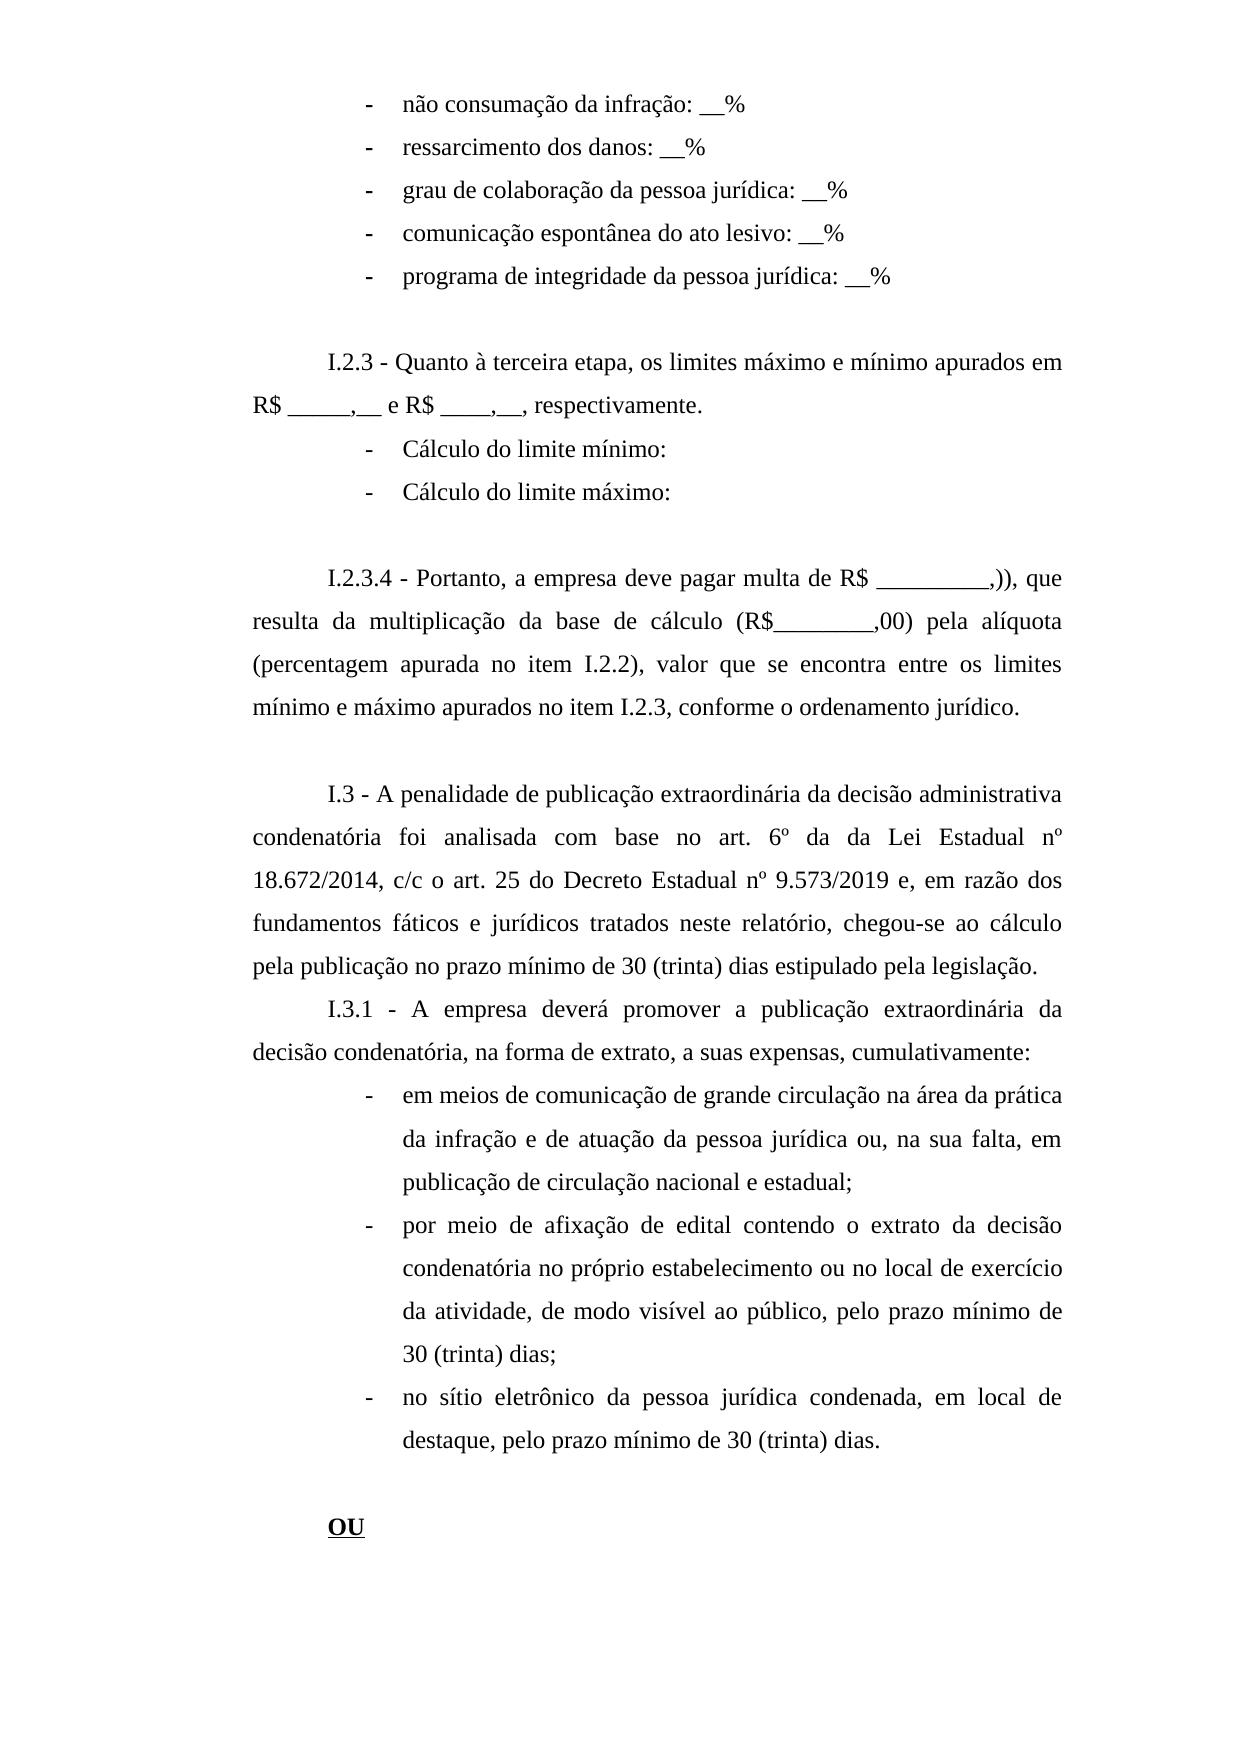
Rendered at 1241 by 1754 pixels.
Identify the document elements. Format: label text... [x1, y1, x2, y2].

text OU [252, 1512, 1063, 1541]
list programa de integridade da pessoa jurídica: __% [365, 261, 1063, 290]
list não consumação da infração: __% [365, 89, 1063, 117]
list Cálculo do limite mínimo: [365, 434, 1063, 462]
list comunicação espontânea do ato lesivo: __% [365, 218, 1063, 247]
list por meio de afixação de edital contendo o extrato da decisão condenatória no próprio estabelecimento ou no local de exercício da atividade, de modo visível ao público, pelo prazo mínimo de 30 (trinta) dias; [365, 1210, 1063, 1368]
list em meios de comunicação de grande circulação na área da prática da infração e de atuação da pessoa jurídica ou, na sua falta, em publicação de circulação nacional e estadual; [365, 1081, 1063, 1196]
list ressarcimento dos danos: __% [365, 132, 1063, 161]
text I.3.1 - A empresa deverá promover a publicação extraordinária da decisão condenatória, na forma de extrato, a suas expensas, cumulativamente: [252, 994, 1063, 1066]
text I.2.3 - Quanto à terceira etapa, os limites máximo e mínimo apurados em R$ _____,__ e R$ ____,__, respectivamente. [252, 347, 1063, 419]
list no sítio eletrônico da pessoa jurídica condenada, em local de destaque, pelo prazo mínimo de 30 (trinta) dias. [365, 1382, 1063, 1454]
list Cálculo do limite máximo: [365, 477, 1063, 506]
list grau de colaboração da pessoa jurídica: __% [365, 175, 1063, 204]
text I.3 - A penalidade de publicação extraordinária da decisão administrativa condenatória foi analisada com base no art. 6º da da Lei Estadual nº 18.672/2014, c/c o art. 25 do Decreto Estadual nº 9.573/2019 e, em razão dos fundamentos fáticos e jurídicos tratados neste relatório, chegou-se ao cálculo pela publicação no prazo mínimo de 30 (trinta) dias estipulado pela legislação. [252, 779, 1063, 980]
text I.2.3.4 - Portanto, a empresa deve pagar multa de R$ _________,)), que resulta da multiplicação da base de cálculo (R$________,00) pela alíquota (percentagem apurada no item I.2.2), valor que se encontra entre os limites mínimo e máximo apurados no item I.2.3, conforme o ordenamento jurídico. [252, 563, 1063, 721]
